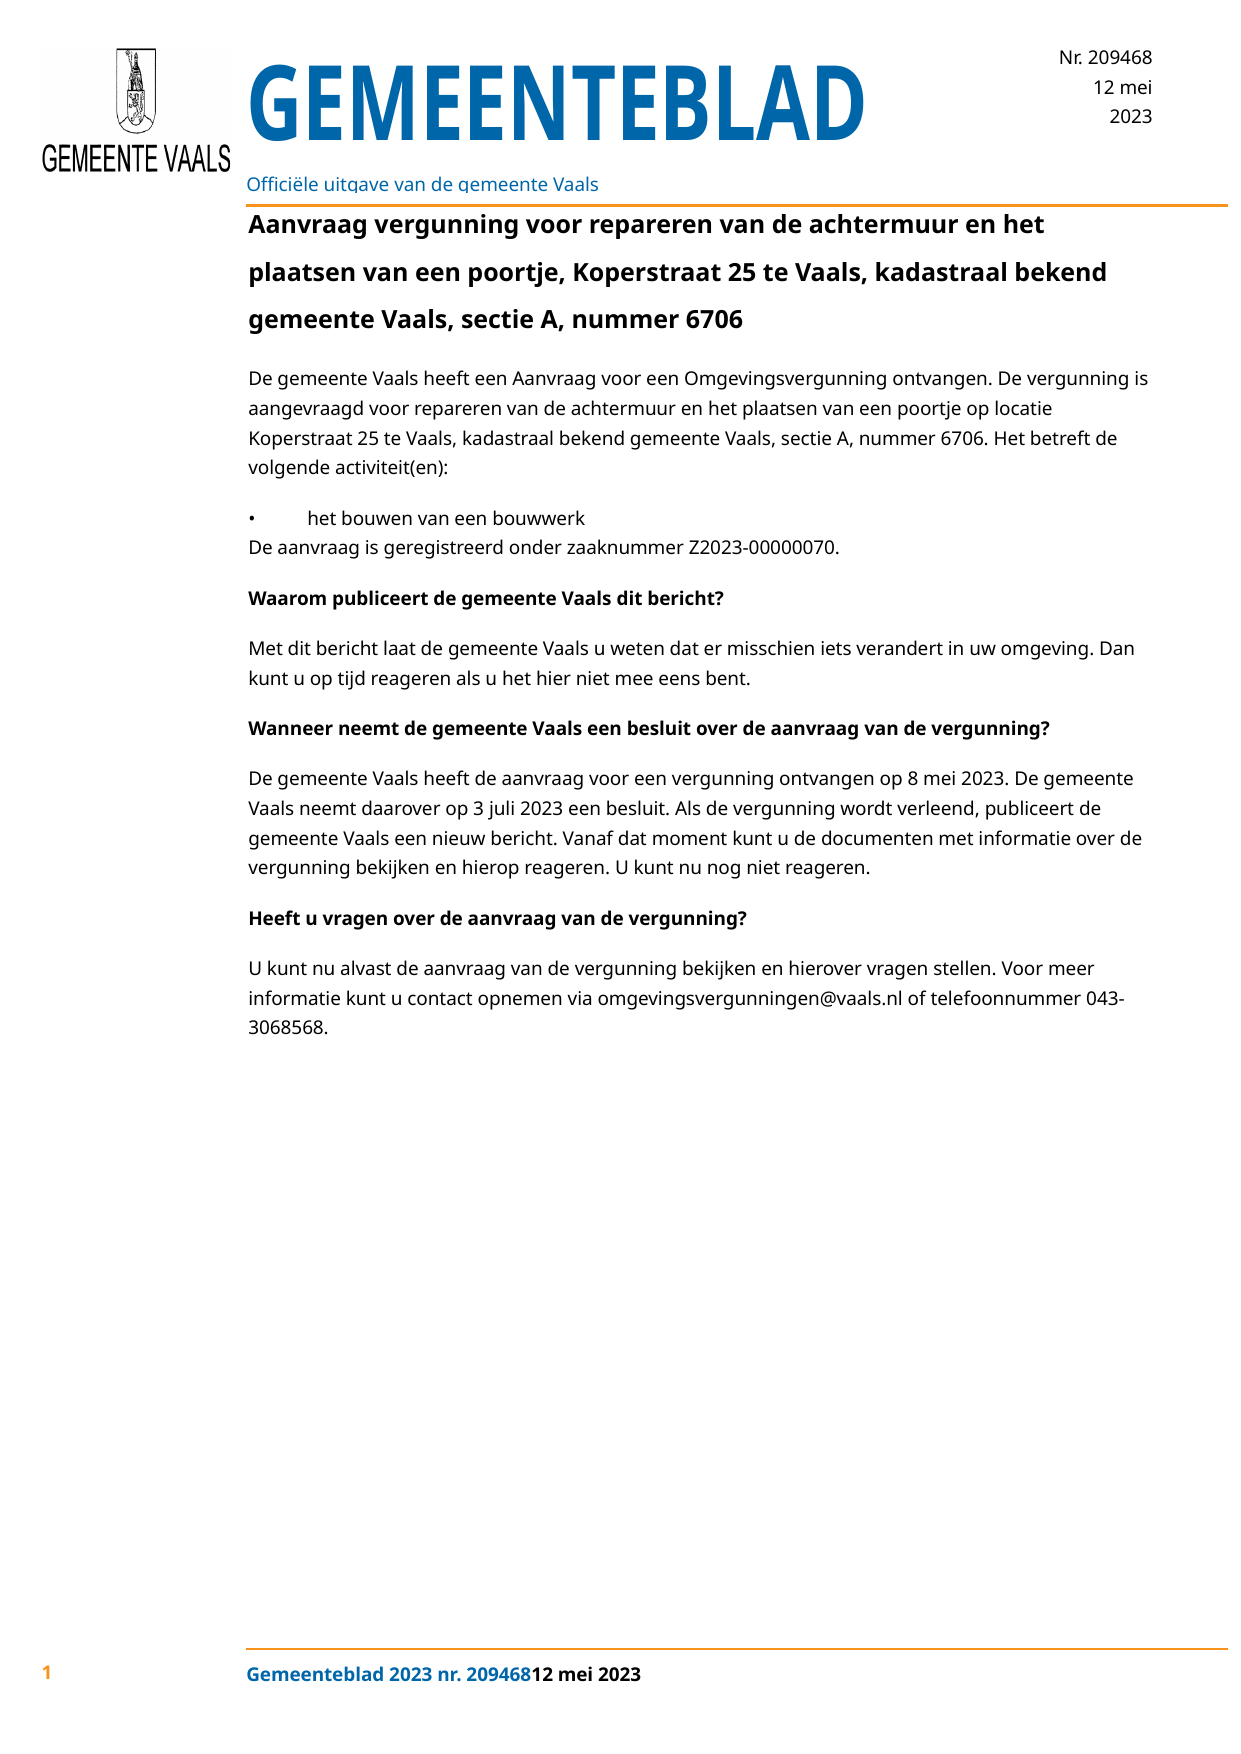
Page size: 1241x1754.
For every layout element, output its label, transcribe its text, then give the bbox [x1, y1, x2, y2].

text Wanneer neemt de gemeente Vaals een besluit over de aanvraag van de vergunning? [248, 715, 1152, 741]
text Heeft u vragen over de aanvraag van de vergunning? [248, 905, 1152, 930]
picture [41, 47, 231, 172]
text Waarom publiceert de gemeente Vaals dit bericht? [248, 585, 1152, 610]
text Aanvraag vergunning voor repareren van de achtermuur en het plaatsen van een poortje, Koperstraat 25 te Vaals, kadastraal bekend gemeente Vaals, sectie A, nummer 6706 [248, 207, 1152, 336]
text De aanvraag is geregistreerd onder zaaknummer Z2023-00000070. [248, 534, 1152, 560]
text U kunt nu alvast de aanvraag van de vergunning bekijken en hierover vragen stellen. Voor meer informatie kunt u contact opnemen via omgevingsvergunningen@vaals.nl of telefoonnummer 043-3068568. [248, 955, 1152, 1040]
text Met dit bericht laat de gemeente Vaals u weten dat er misschien iets verandert in uw omgeving. Dan kunt u op tijd reageren als u het hier niet mee eens bent. [248, 635, 1152, 690]
text De gemeente Vaals heeft de aanvraag voor een vergunning ontvangen op 8 mei 2023. De gemeente Vaals neemt daarover op 3 juli 2023 een besluit. Als de vergunning wordt verleend, publiceert de gemeente Vaals een nieuw bericht. Vanaf dat moment kunt u de documenten met informatie over de vergunning bekijken en hierop reageren. U kunt nu nog niet reageren. [248, 766, 1152, 880]
list het bouwen van een bouwwerk [248, 505, 1152, 530]
text De gemeente Vaals heeft een Aanvraag voor een Omgevingsvergunning ontvangen. De vergunning is aangevraagd voor repareren van de achtermuur en het plaatsen van een poortje op locatie Koperstraat 25 te Vaals, kadastraal bekend gemeente Vaals, sectie A, nummer 6706. Het betreft de volgende activiteit(en): [248, 366, 1152, 480]
